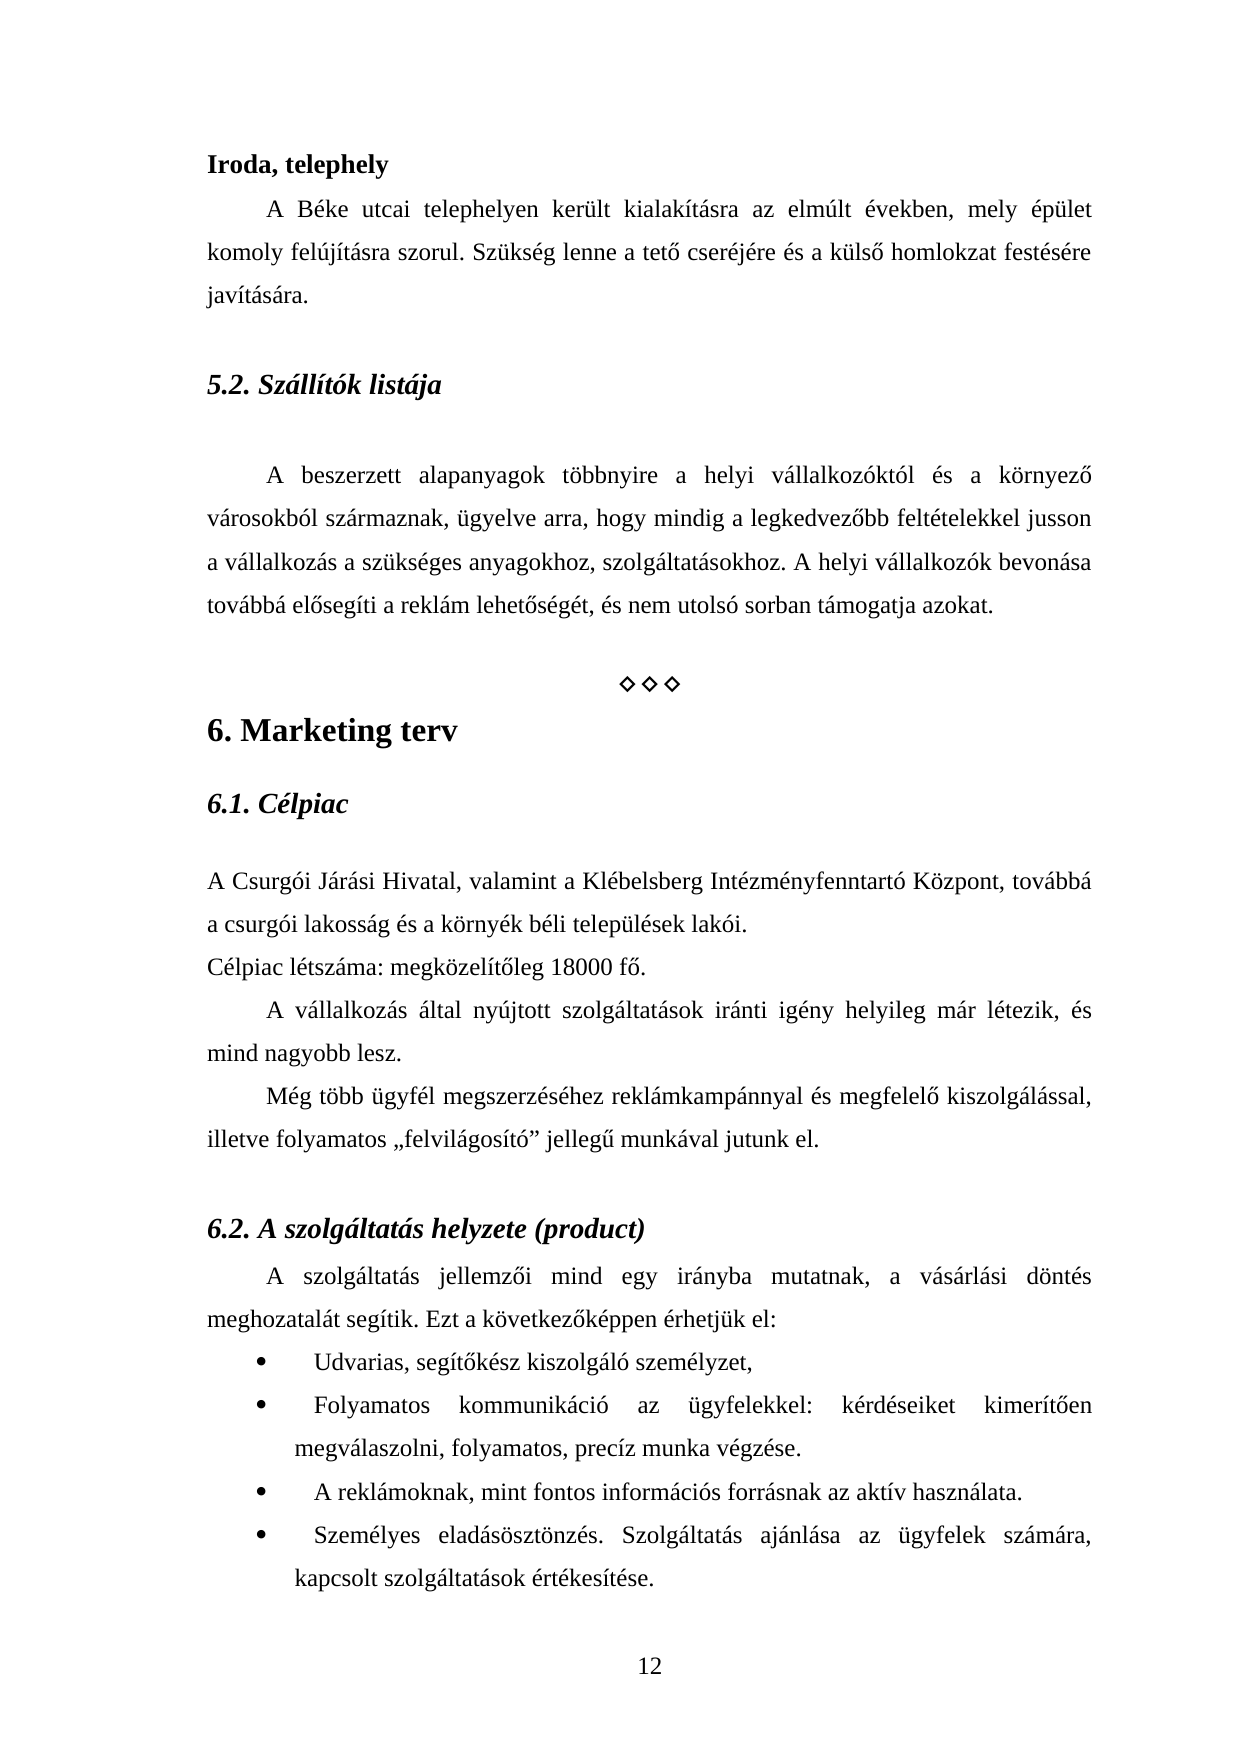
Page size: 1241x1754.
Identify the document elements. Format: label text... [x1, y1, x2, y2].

subtitle 6.2. A szolgáltatás helyzete (product) [207, 1211, 1092, 1244]
text Iroda, telephely [207, 148, 1092, 179]
text Célpiac létszáma: megközelítőleg 18000 fő. [207, 952, 1092, 981]
subtitle 6.1. Célpiac [207, 787, 1092, 820]
list A reklámoknak, mint fontos információs forrásnak az aktív használata. [257, 1477, 1092, 1505]
text A beszerzett alapanyagok többnyire a helyi vállalkozóktól és a környező városokból származnak, ügyelve arra, hogy mindig a legkedvezőbb feltételekkel jusson a vállalkozás a szükséges anyagokhoz, szolgáltatásokhoz. A helyi vállalkozók bevonása továbbá elősegíti a reklám lehetőségét, és nem utolsó sorban támogatja azokat. [207, 460, 1092, 618]
subtitle 5.2. Szállítók listája [207, 367, 1092, 400]
list Udvarias, segítőkész kiszolgáló személyzet, [257, 1347, 1092, 1376]
text Még több ügyfél megszerzéséhez reklámkampánnyal és megfelelő kiszolgálással, illetve folyamatos „felvilágosító” jellegű munkával jutunk el. [207, 1081, 1092, 1153]
text A szolgáltatás jellemzői mind egy irányba mutatnak, a vásárlási döntés meghozatalát segítik. Ezt a következőképpen érhetjük el: [207, 1261, 1092, 1333]
text  [207, 676, 1092, 699]
text A Csurgói Járási Hivatal, valamint a Klébelsberg Intézményfenntartó Központ, továbbá a csurgói lakosság és a környék béli települések lakói. [207, 866, 1092, 938]
text A vállalkozás által nyújtott szolgáltatások iránti igény helyileg már létezik, és mind nagyobb lesz. [207, 995, 1092, 1067]
subtitle 6. Marketing terv [207, 710, 1092, 748]
text A Béke utcai telephelyen került kialakításra az elmúlt években, mely épület komoly felújításra szorul. Szükség lenne a tető cseréjére és a külső homlokzat festésére javítására. [207, 194, 1092, 309]
list Személyes eladásösztönzés. Szolgáltatás ajánlása az ügyfelek számára, kapcsolt szolgáltatások értékesítése. [257, 1520, 1092, 1592]
list Folyamatos kommunikáció az ügyfelekkel: kérdéseiket kimerítően megválaszolni, folyamatos, precíz munka végzése. [257, 1390, 1092, 1462]
